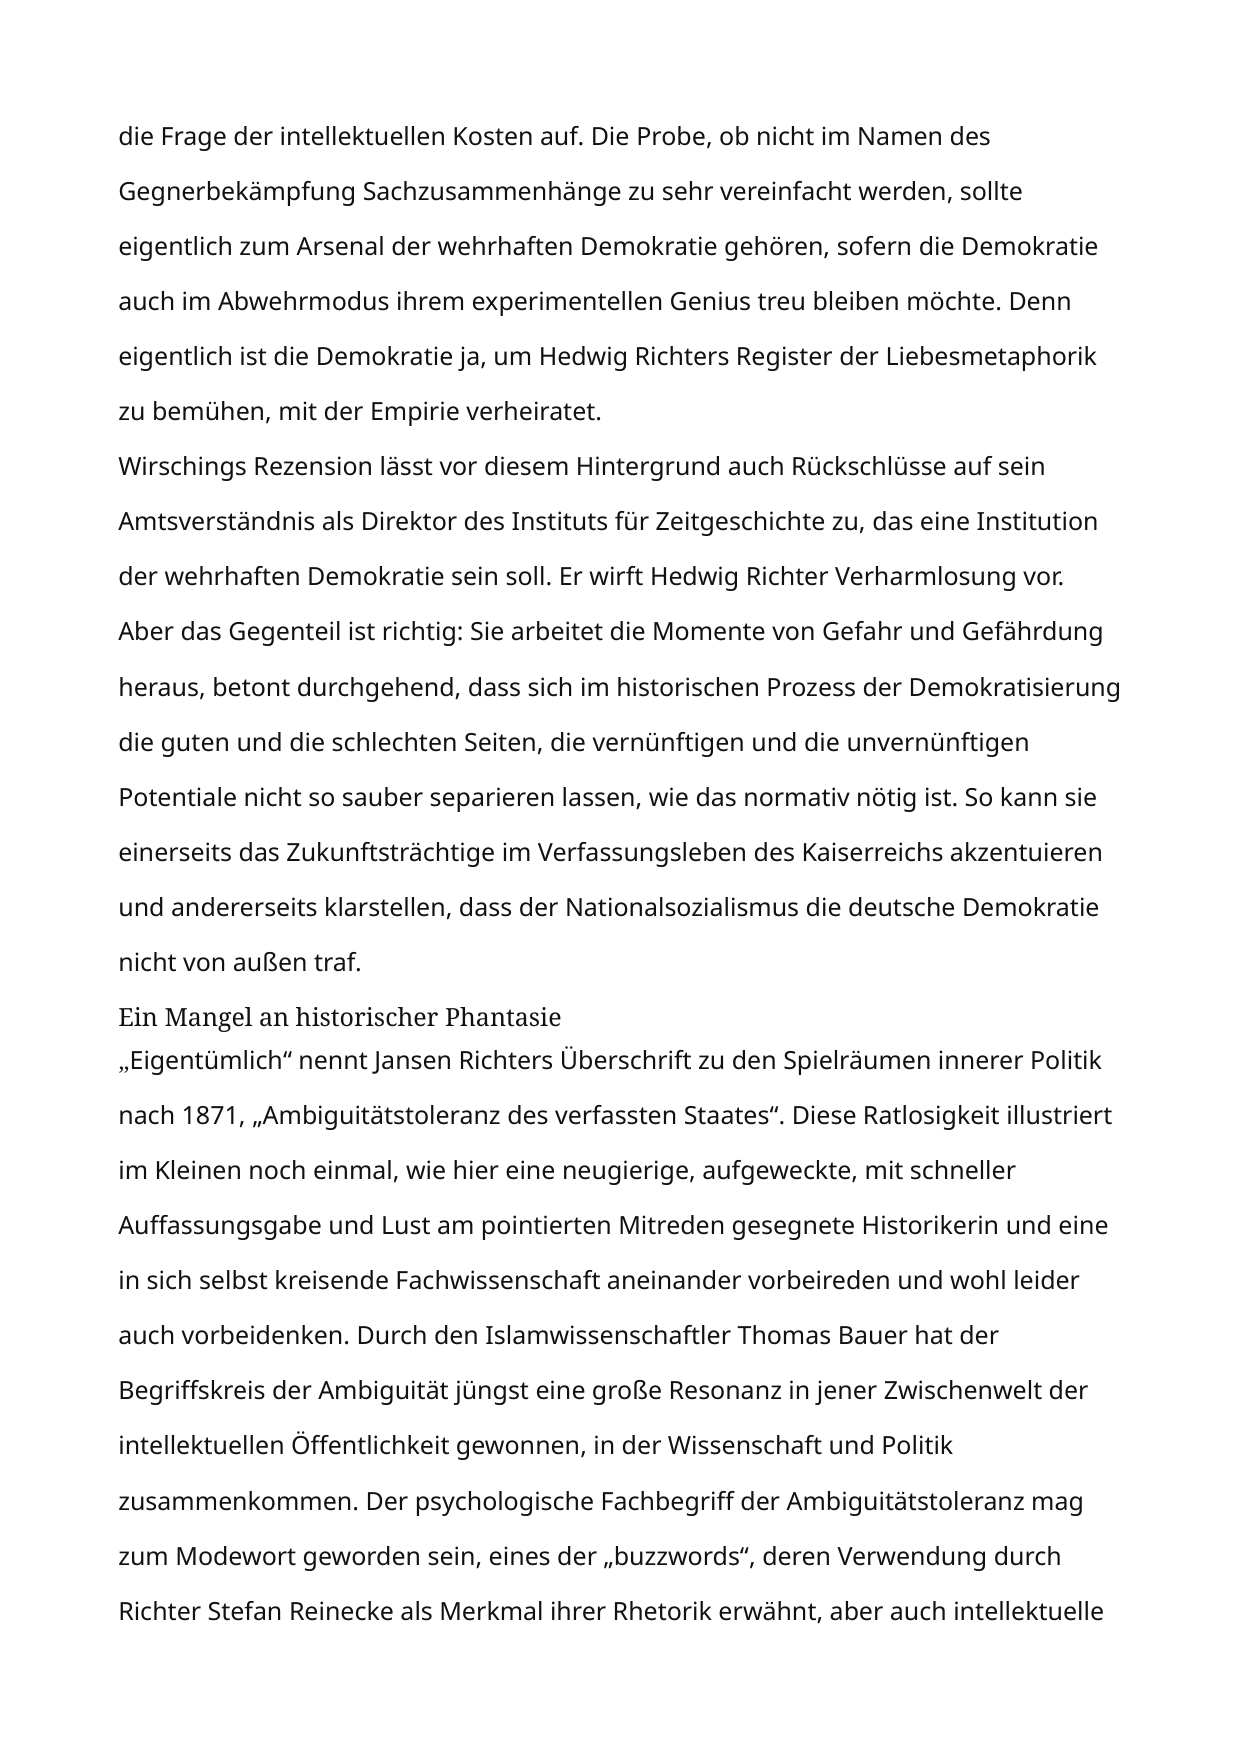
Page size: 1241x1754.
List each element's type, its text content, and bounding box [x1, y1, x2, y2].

text Wirschings Rezension lässt vor diesem Hintergrund auch Rückschlüsse auf sein Amtsverständnis als Direktor des Instituts für Zeitgeschichte zu, das eine Institution der wehrhaften Demokratie sein soll. Er wirft Hedwig Richter Verharmlosung vor. Aber das Gegenteil ist richtig: Sie arbeitet die Momente von Gefahr und Gefährdung heraus, betont durchgehend, dass sich im historischen Prozess der Demokratisierung die guten und die schlechten Seiten, die vernünftigen und die unvernünftigen Potentiale nicht so sauber separieren lassen, wie das normativ nötig ist. So kann sie einerseits das Zukunftsträchtige im Verfassungsleben des Kaiserreichs akzentuieren und andererseits klarstellen, dass der Nationalsozialismus die deutsche Demokratie nicht von außen traf. [118, 449, 1122, 979]
text die Frage der intellektuellen Kosten auf. Die Probe, ob nicht im Namen des Gegnerbekämpfung Sachzusammenhänge zu sehr vereinfacht werden, sollte eigentlich zum Arsenal der wehrhaften Demokratie gehören, sofern die Demokratie auch im Abwehrmodus ihrem experimentellen Genius treu bleiben möchte. Denn eigentlich ist die Demokratie ja, um Hedwig Richters Register der Liebesmetaphorik zu bemühen, mit der Empirie verheiratet. [118, 118, 1122, 428]
subtitle Ein Mangel an historischer Phantasie [118, 1000, 1122, 1034]
text „Eigentümlich“ nennt Jansen Richters Überschrift zu den Spielräumen innerer Politik nach 1871, „Ambiguitätstoleranz des verfassten Staates“. Diese Ratlosigkeit illustriert im Kleinen noch einmal, wie hier eine neugierige, aufgeweckte, mit schneller Auffassungsgabe und Lust am pointierten Mitreden gesegnete Historikerin und eine in sich selbst kreisende Fachwissenschaft aneinander vorbeireden und wohl leider auch vorbeidenken. Durch den Islamwissenschaftler Thomas Bauer hat der Begriffskreis der Ambiguität jüngst eine große Resonanz in jener Zwischenwelt der intellektuellen Öffentlichkeit gewonnen, in der Wissenschaft und Politik zusammenkommen. Der psychologische Fachbegriff der Ambiguitätstoleranz mag zum Modewort geworden sein, eines der „buzzwords“, deren Verwendung durch Richter Stefan Reinecke als Merkmal ihrer Rhetorik erwähnt, aber auch intellektuelle [118, 1042, 1122, 1627]
